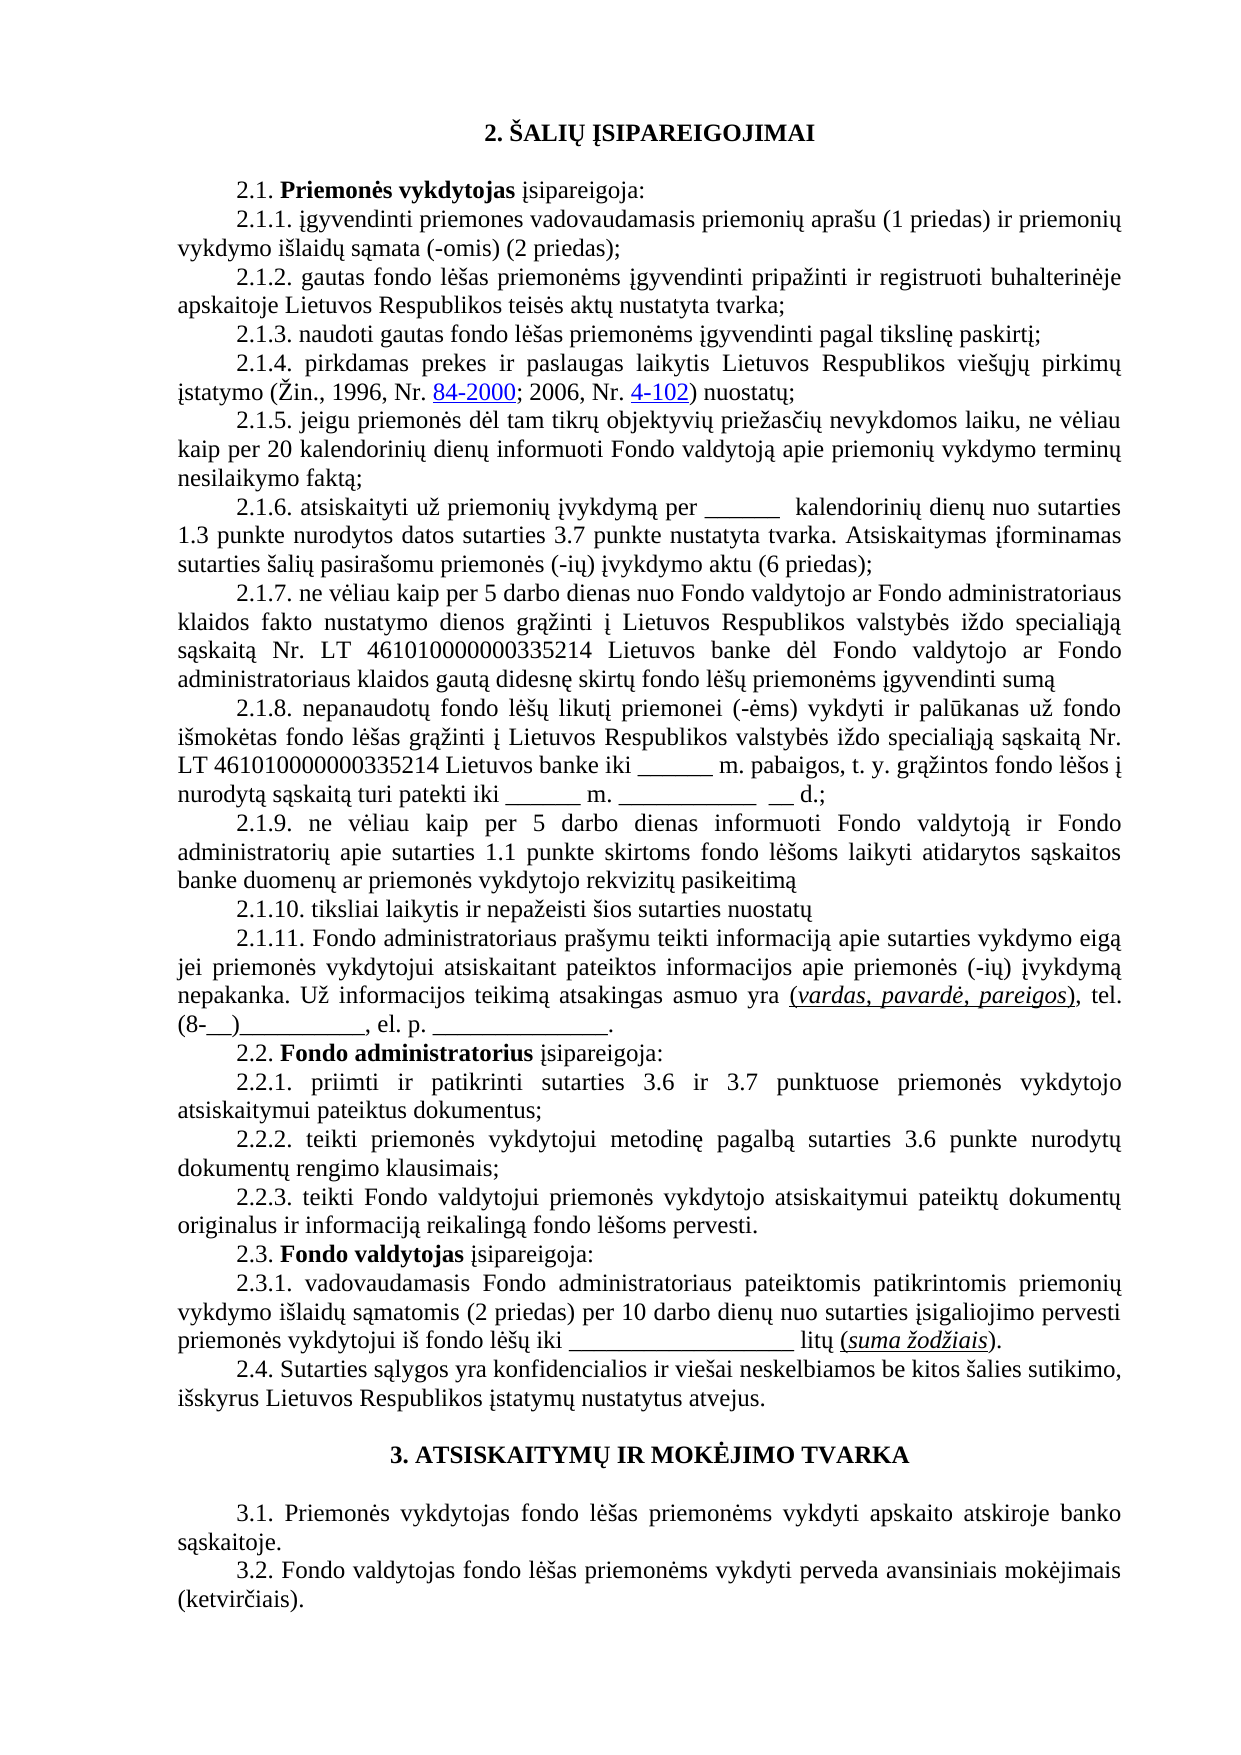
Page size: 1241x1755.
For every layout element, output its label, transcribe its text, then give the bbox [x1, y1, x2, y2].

text 2.4. Sutarties sąlygos yra konfidencialios ir viešai neskelbiamos be kitos šalies sutikimo, išskyrus Lietuvos Respublikos įstatymų nustatytus atvejus. [177, 1354, 1122, 1412]
text 2.1.10. tiksliai laikytis ir nepažeisti šios sutarties nuostatų [177, 894, 1122, 923]
text 3. ATSISKAITYMŲ IR MOKĖJIMO TVARKA [177, 1441, 1122, 1469]
text 2.1.1. įgyvendinti priemones vadovaudamasis priemonių aprašu (1 priedas) ir priemonių vykdymo išlaidų sąmata (-omis) (2 priedas); [177, 204, 1122, 262]
text 2.1.3. naudoti gautas fondo lėšas priemonėms įgyvendinti pagal tikslinę paskirtį; [177, 319, 1122, 348]
text 2.2.1. priimti ir patikrinti sutarties 3.6 ir 3.7 punktuose priemonės vykdytojo atsiskaitymui pateiktus dokumentus; [177, 1067, 1122, 1124]
text 2.1. Priemonės vykdytojas įsipareigoja: [177, 176, 1122, 204]
text 2.2.3. teikti Fondo valdytojui priemonės vykdytojo atsiskaitymui pateiktų dokumentų originalus ir informaciją reikalingą fondo lėšoms pervesti. [177, 1182, 1122, 1239]
text 2.1.5. jeigu priemonės dėl tam tikrų objektyvių priežasčių nevykdomos laiku, ne vėliau kaip per 20 kalendorinių dienų informuoti Fondo valdytoją apie priemonių vykdymo terminų nesilaikymo faktą; [177, 406, 1122, 492]
text 2. ŠALIŲ ĮSIPAREIGOJIMAI [177, 118, 1122, 147]
text 2.1.6. atsiskaityti už priemonių įvykdymą per ______ kalendorinių dienų nuo sutarties 1.3 punkte nurodytos datos sutarties 3.7 punkte nustatyta tvarka. Atsiskaitymas įforminamas sutarties šalių pasirašomu priemonės (-ių) įvykdymo aktu (6 priedas); [177, 492, 1122, 578]
text 3.2. Fondo valdytojas fondo lėšas priemonėms vykdyti perveda avansiniais mokėjimais (ketvirčiais). [177, 1556, 1122, 1613]
text 3.1. Priemonės vykdytojas fondo lėšas priemonėms vykdyti apskaito atskiroje banko sąskaitoje. [177, 1498, 1122, 1556]
text 2.3.1. vadovaudamasis Fondo administratoriaus pateiktomis patikrintomis priemonių vykdymo išlaidų sąmatomis (2 priedas) per 10 darbo dienų nuo sutarties įsigaliojimo pervesti priemonės vykdytojui iš fondo lėšų iki __________________ litų (suma žodžiais). [177, 1268, 1122, 1354]
text 2.1.11. Fondo administratoriaus prašymu teikti informaciją apie sutarties vykdymo eigą jei priemonės vykdytojui atsiskaitant pateiktos informacijos apie priemonės (-ių) įvykdymą nepakanka. Už informacijos teikimą atsakingas asmuo yra (vardas, pavardė, pareigos), tel. (8-__)__________, el. p. ______________. [177, 923, 1122, 1038]
text 2.1.4. pirkdamas prekes ir paslaugas laikytis Lietuvos Respublikos viešųjų pirkimų įstatymo (Žin., 1996, Nr. 84-2000; 2006, Nr. 4-102) nuostatų; [177, 348, 1122, 406]
text 2.1.2. gautas fondo lėšas priemonėms įgyvendinti pripažinti ir registruoti buhalterinėje apskaitoje Lietuvos Respublikos teisės aktų nustatyta tvarka; [177, 262, 1122, 319]
text 2.1.7. ne vėliau kaip per 5 darbo dienas nuo Fondo valdytojo ar Fondo administratoriaus klaidos fakto nustatymo dienos grąžinti į Lietuvos Respublikos valstybės iždo specialiąją sąskaitą Nr. LT 461010000000335214 Lietuvos banke dėl Fondo valdytojo ar Fondo administratoriaus klaidos gautą didesnę skirtų fondo lėšų priemonėms įgyvendinti sumą [177, 578, 1122, 693]
text 2.3. Fondo valdytojas įsipareigoja: [177, 1239, 1122, 1268]
text 2.2.2. teikti priemonės vykdytojui metodinę pagalbą sutarties 3.6 punkte nurodytų dokumentų rengimo klausimais; [177, 1124, 1122, 1182]
text 2.1.9. ne vėliau kaip per 5 darbo dienas informuoti Fondo valdytoją ir Fondo administratorių apie sutarties 1.1 punkte skirtoms fondo lėšoms laikyti atidarytos sąskaitos banke duomenų ar priemonės vykdytojo rekvizitų pasikeitimą [177, 808, 1122, 894]
text 2.2. Fondo administratorius įsipareigoja: [177, 1038, 1122, 1067]
text 2.1.8. nepanaudotų fondo lėšų likutį priemonei (-ėms) vykdyti ir palūkanas už fondo išmokėtas fondo lėšas grąžinti į Lietuvos Respublikos valstybės iždo specialiąją sąskaitą Nr. LT 461010000000335214 Lietuvos banke iki ______ m. pabaigos, t. y. grąžintos fondo lėšos į nurodytą sąskaitą turi patekti iki ______ m. ___________ __ d.; [177, 693, 1122, 808]
